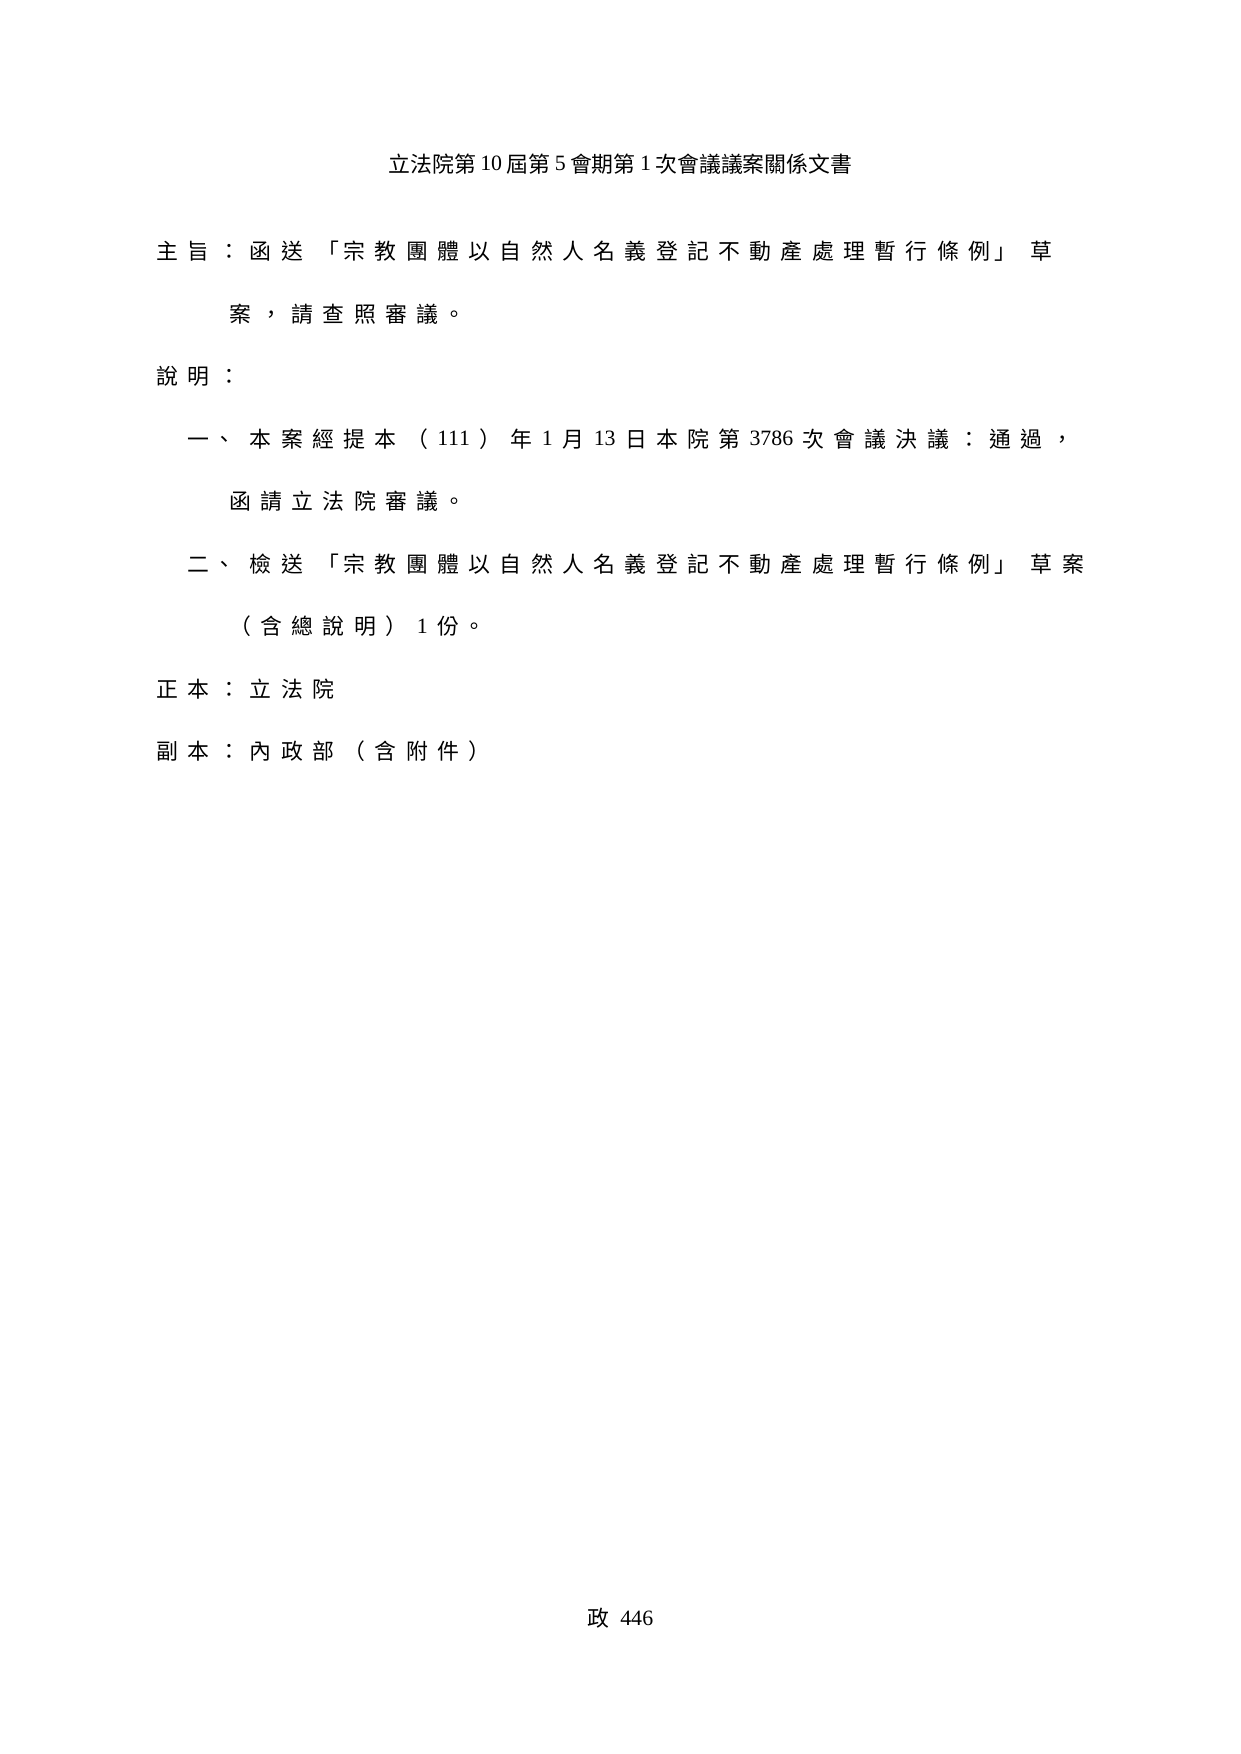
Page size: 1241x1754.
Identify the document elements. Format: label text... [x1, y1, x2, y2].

text 說明： [151, 344, 1089, 406]
text 正本：立法院 [151, 656, 1089, 719]
text 一、本案經提本（111）年1月13日本院第3786次會議決議：通過，函請立法院審議。 [173, 406, 1089, 531]
text 主旨：函送「宗教團體以自然人名義登記不動產處理暫行條例」草案，請查照審議。 [151, 219, 1089, 344]
text 二、檢送「宗教團體以自然人名義登記不動產處理暫行條例」草案（含總說明）1份。 [173, 531, 1089, 656]
text 副本：內政部（含附件） [151, 719, 1089, 781]
